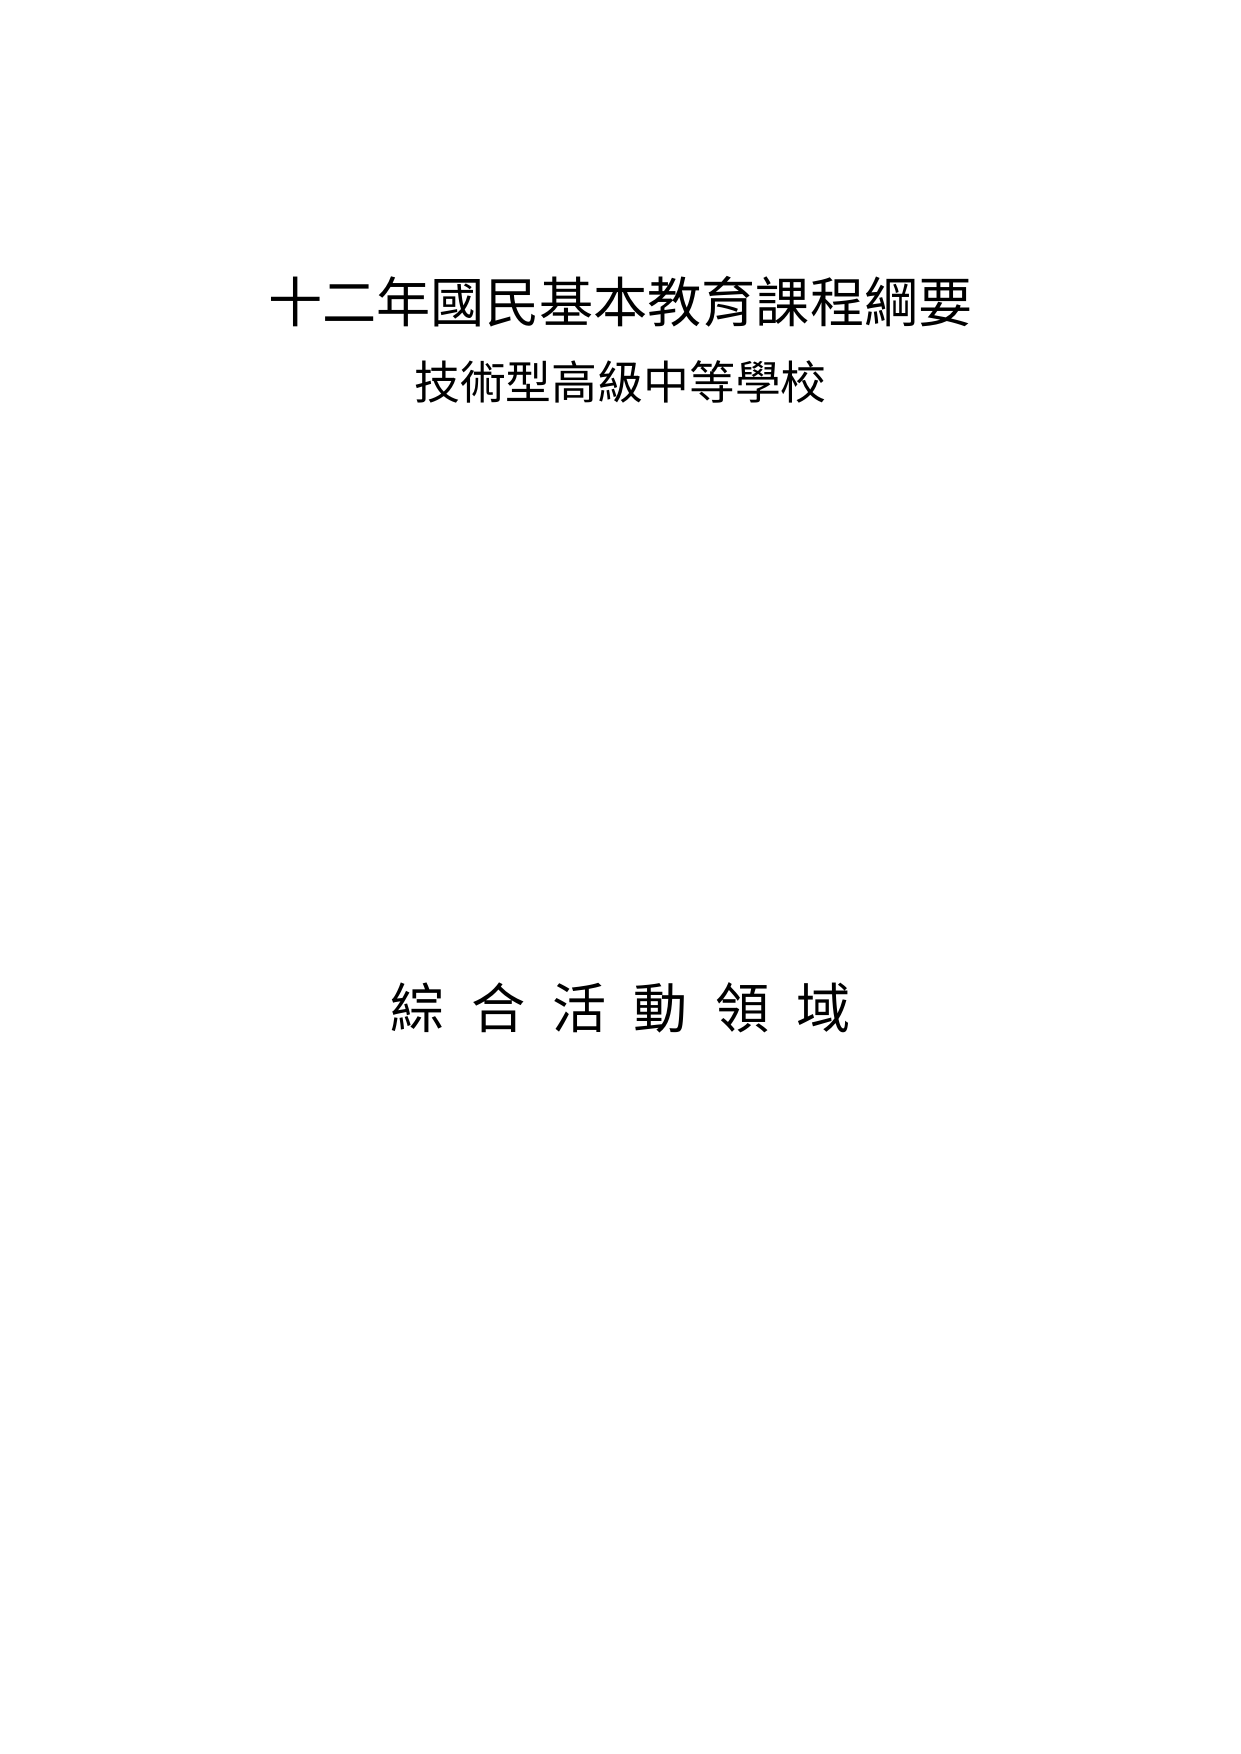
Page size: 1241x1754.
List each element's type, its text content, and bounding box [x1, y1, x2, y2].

text 綜 合 活 動 領 域 [118, 987, 1122, 1039]
text 十二年國民基本教育課程綱要 [118, 280, 1122, 332]
text 技術型高級中等學校 [118, 357, 1122, 409]
